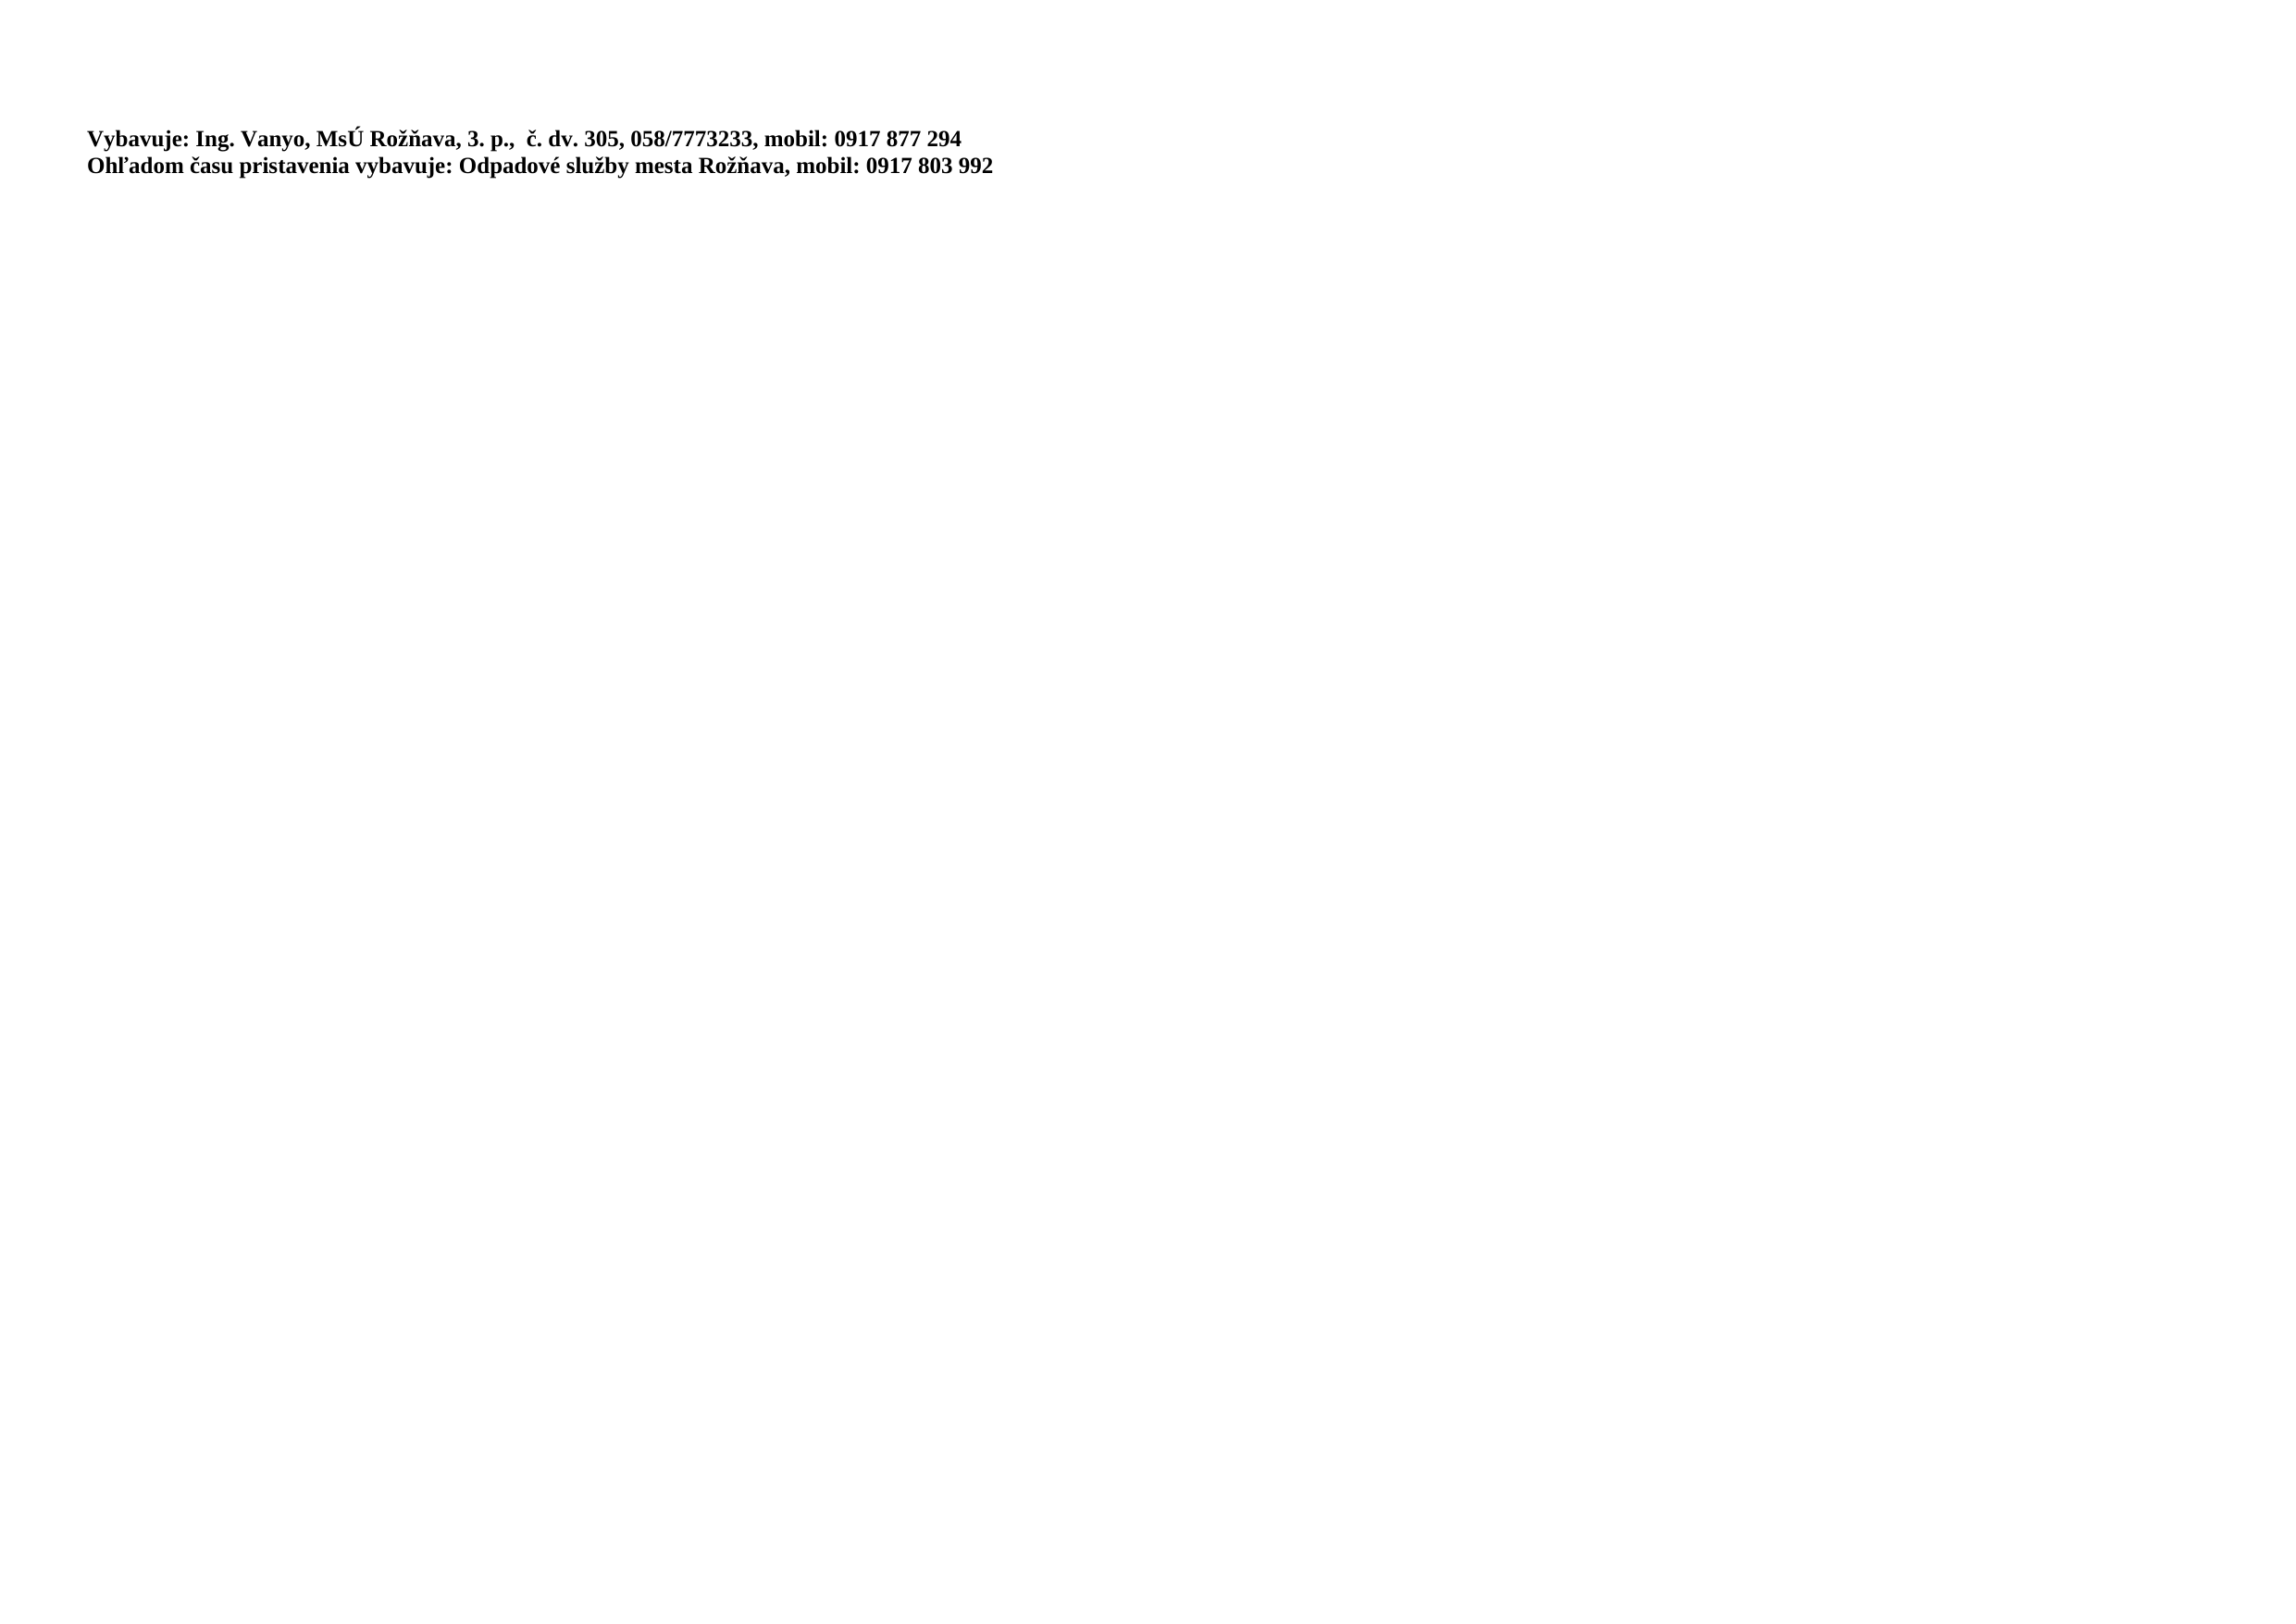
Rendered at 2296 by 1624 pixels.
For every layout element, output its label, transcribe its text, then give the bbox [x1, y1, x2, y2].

text Ohľadom času pristavenia vybavuje: Odpadové služby mesta Rožňava, mobil: 0917 803 992 [87, 152, 1102, 179]
text Vybavuje: Ing. Vanyo, MsÚ Rožňava, 3. p., č. dv. 305, 058/7773233, mobil: 0917 877 294 [87, 125, 1102, 152]
